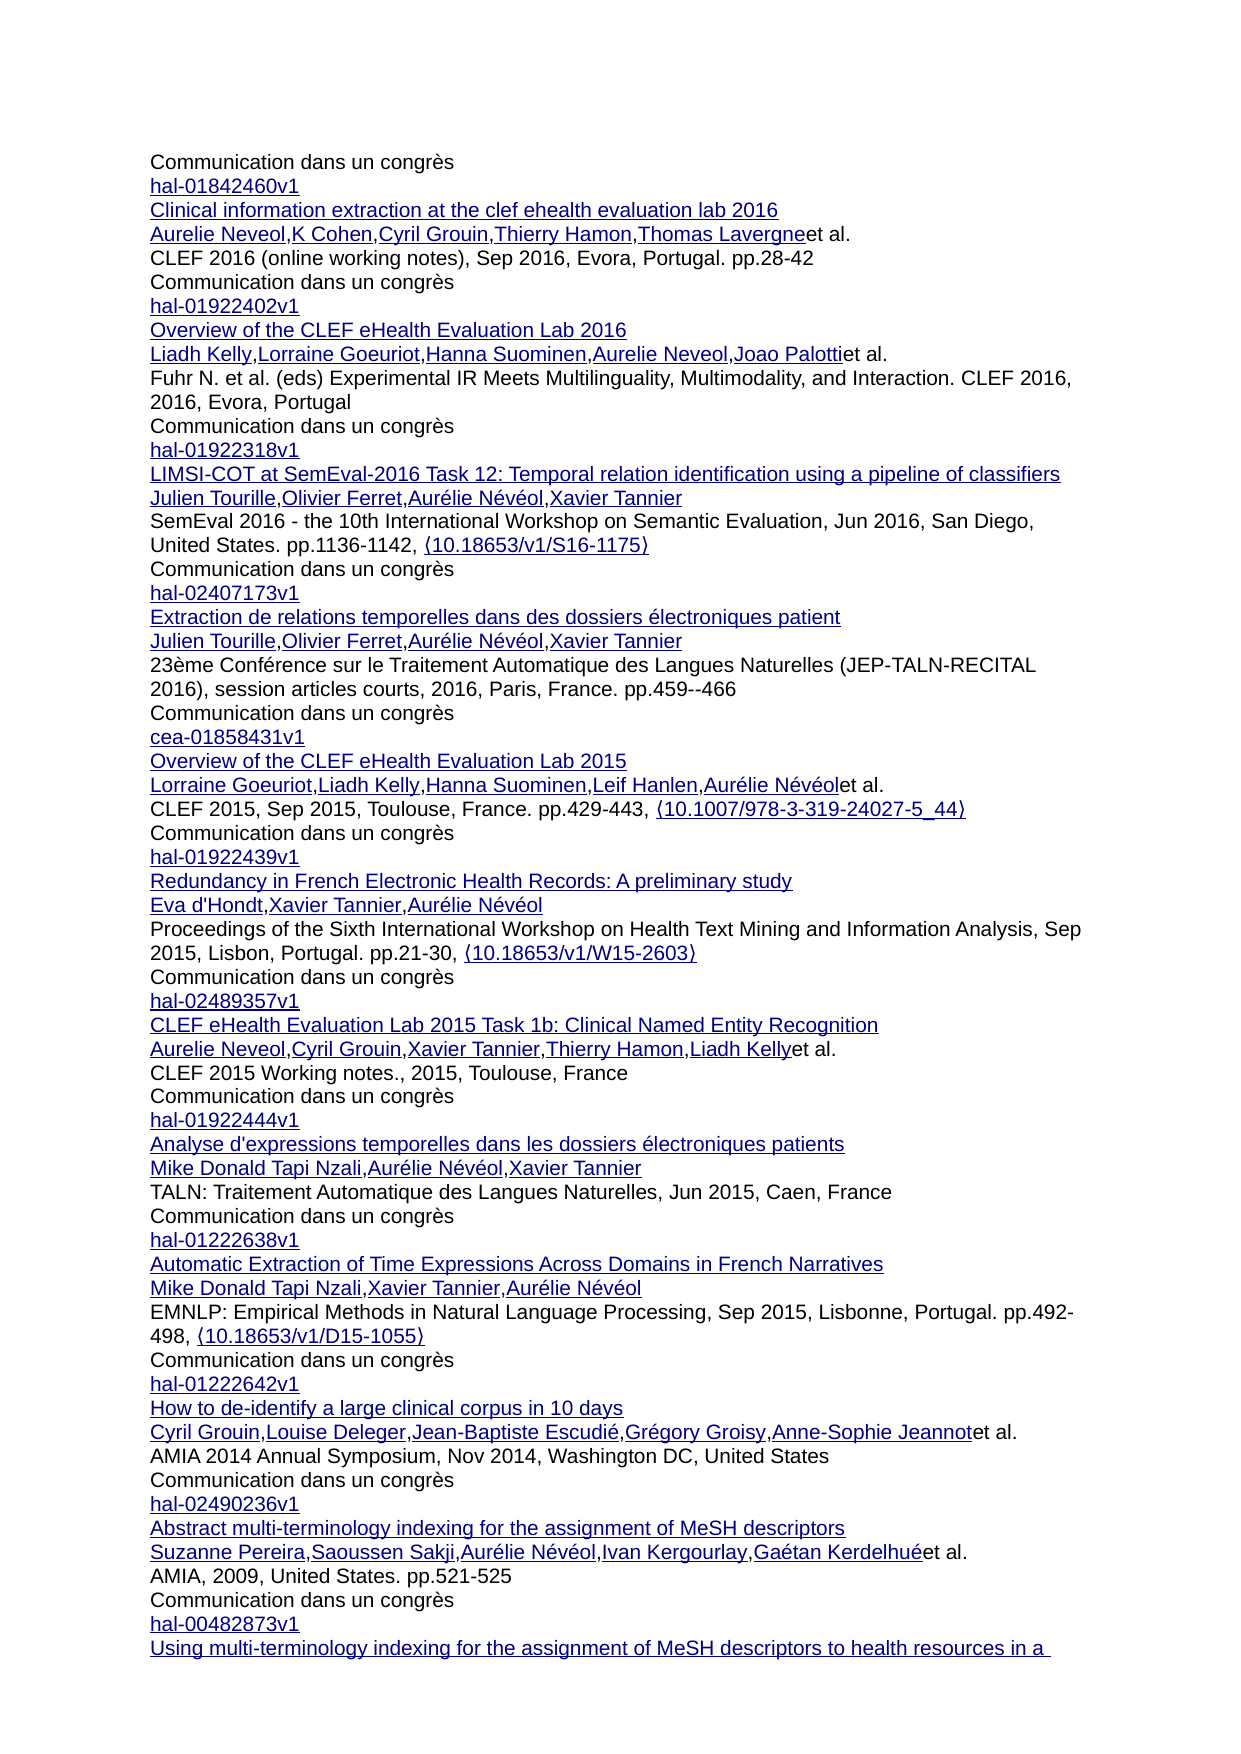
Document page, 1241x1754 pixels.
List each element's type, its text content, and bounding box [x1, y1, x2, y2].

table_cell LIMSI-COT at SemEval-2016 Task 12: Temporal relation identification using a pipeline of classifiers Julien Tourille,Olivier Ferret,Aurélie Névéol,Xavier Tannier SemEval 2016 - the 10th International Workshop on Semantic Evaluation, Jun 2016, San Diego, United States. pp.1136-1142, ⟨10.18653/v1/S16-1175⟩ Communication dans un congrès hal-02407173v1 [150, 461, 1090, 605]
table_cell Automatic Extraction of Time Expressions Across Domains in French Narratives Mike Donald Tapi Nzali,Xavier Tannier,Aurélie Névéol EMNLP: Empirical Methods in Natural Language Processing, Sep 2015, Lisbonne, Portugal. pp.492-498, ⟨10.18653/v1/D15-1055⟩ Communication dans un congrès hal-01222642v1 [150, 1252, 1090, 1396]
table_cell Abstract multi-terminology indexing for the assignment of MeSH descriptors Suzanne Pereira,Saoussen Sakji,Aurélie Névéol,Ivan Kergourlay,Gaétan Kerdelhuéet al. AMIA, 2009, United States. pp.521-525 Communication dans un congrès hal-00482873v1 [150, 1516, 1090, 1635]
table_cell How to de-identify a large clinical corpus in 10 days Cyril Grouin,Louise Deleger,Jean-Baptiste Escudié,Grégory Groisy,Anne-Sophie Jeannotet al. AMIA 2014 Annual Symposium, Nov 2014, Washington DC, United States Communication dans un congrès hal-02490236v1 [150, 1396, 1090, 1516]
table_cell Analyse d'expressions temporelles dans les dossiers électroniques patients Mike Donald Tapi Nzali,Aurélie Névéol,Xavier Tannier TALN: Traitement Automatique des Langues Naturelles, Jun 2015, Caen, France Communication dans un congrès hal-01222638v1 [150, 1132, 1090, 1252]
table_cell Redundancy in French Electronic Health Records: A preliminary study Eva d'Hondt,Xavier Tannier,Aurélie Névéol Proceedings of the Sixth International Workshop on Health Text Mining and Information Analysis, Sep 2015, Lisbon, Portugal. pp.21-30, ⟨10.18653/v1/W15-2603⟩ Communication dans un congrès hal-02489357v1 [150, 869, 1090, 1012]
table_cell Overview of the CLEF eHealth Evaluation Lab 2016 Liadh Kelly,Lorraine Goeuriot,Hanna Suominen,Aurelie Neveol,Joao Palottiet al. Fuhr N. et al. (eds) Experimental IR Meets Multilinguality, Multimodality, and Interaction. CLEF 2016, 2016, Evora, Portugal Communication dans un congrès hal-01922318v1 [150, 318, 1090, 461]
table_cell Communication dans un congrès hal-01842460v1 [150, 150, 1090, 198]
table_cell CLEF eHealth Evaluation Lab 2015 Task 1b: Clinical Named Entity Recognition Aurelie Neveol,Cyril Grouin,Xavier Tannier,Thierry Hamon,Liadh Kellyet al. CLEF 2015 Working notes., 2015, Toulouse, France Communication dans un congrès hal-01922444v1 [150, 1013, 1090, 1132]
table_cell Clinical information extraction at the clef ehealth evaluation lab 2016 Aurelie Neveol,K Cohen,Cyril Grouin,Thierry Hamon,Thomas Lavergneet al. CLEF 2016 (online working notes), Sep 2016, Evora, Portugal. pp.28-42 Communication dans un congrès hal-01922402v1 [150, 198, 1090, 318]
table_cell Using multi-terminology indexing for the assignment of MeSH descriptors to health resources in a [150, 1635, 1090, 1659]
table_cell Extraction de relations temporelles dans des dossiers électroniques patient Julien Tourille,Olivier Ferret,Aurélie Névéol,Xavier Tannier 23ème Conférence sur le Traitement Automatique des Langues Naturelles (JEP-TALN-RECITAL 2016), session articles courts, 2016, Paris, France. pp.459--466 Communication dans un congrès cea-01858431v1 [150, 605, 1090, 749]
table_cell Overview of the CLEF eHealth Evaluation Lab 2015 Lorraine Goeuriot,Liadh Kelly,Hanna Suominen,Leif Hanlen,Aurélie Névéolet al. CLEF 2015, Sep 2015, Toulouse, France. pp.429-443, ⟨10.1007/978-3-319-24027-5_44⟩ Communication dans un congrès hal-01922439v1 [150, 749, 1090, 869]
